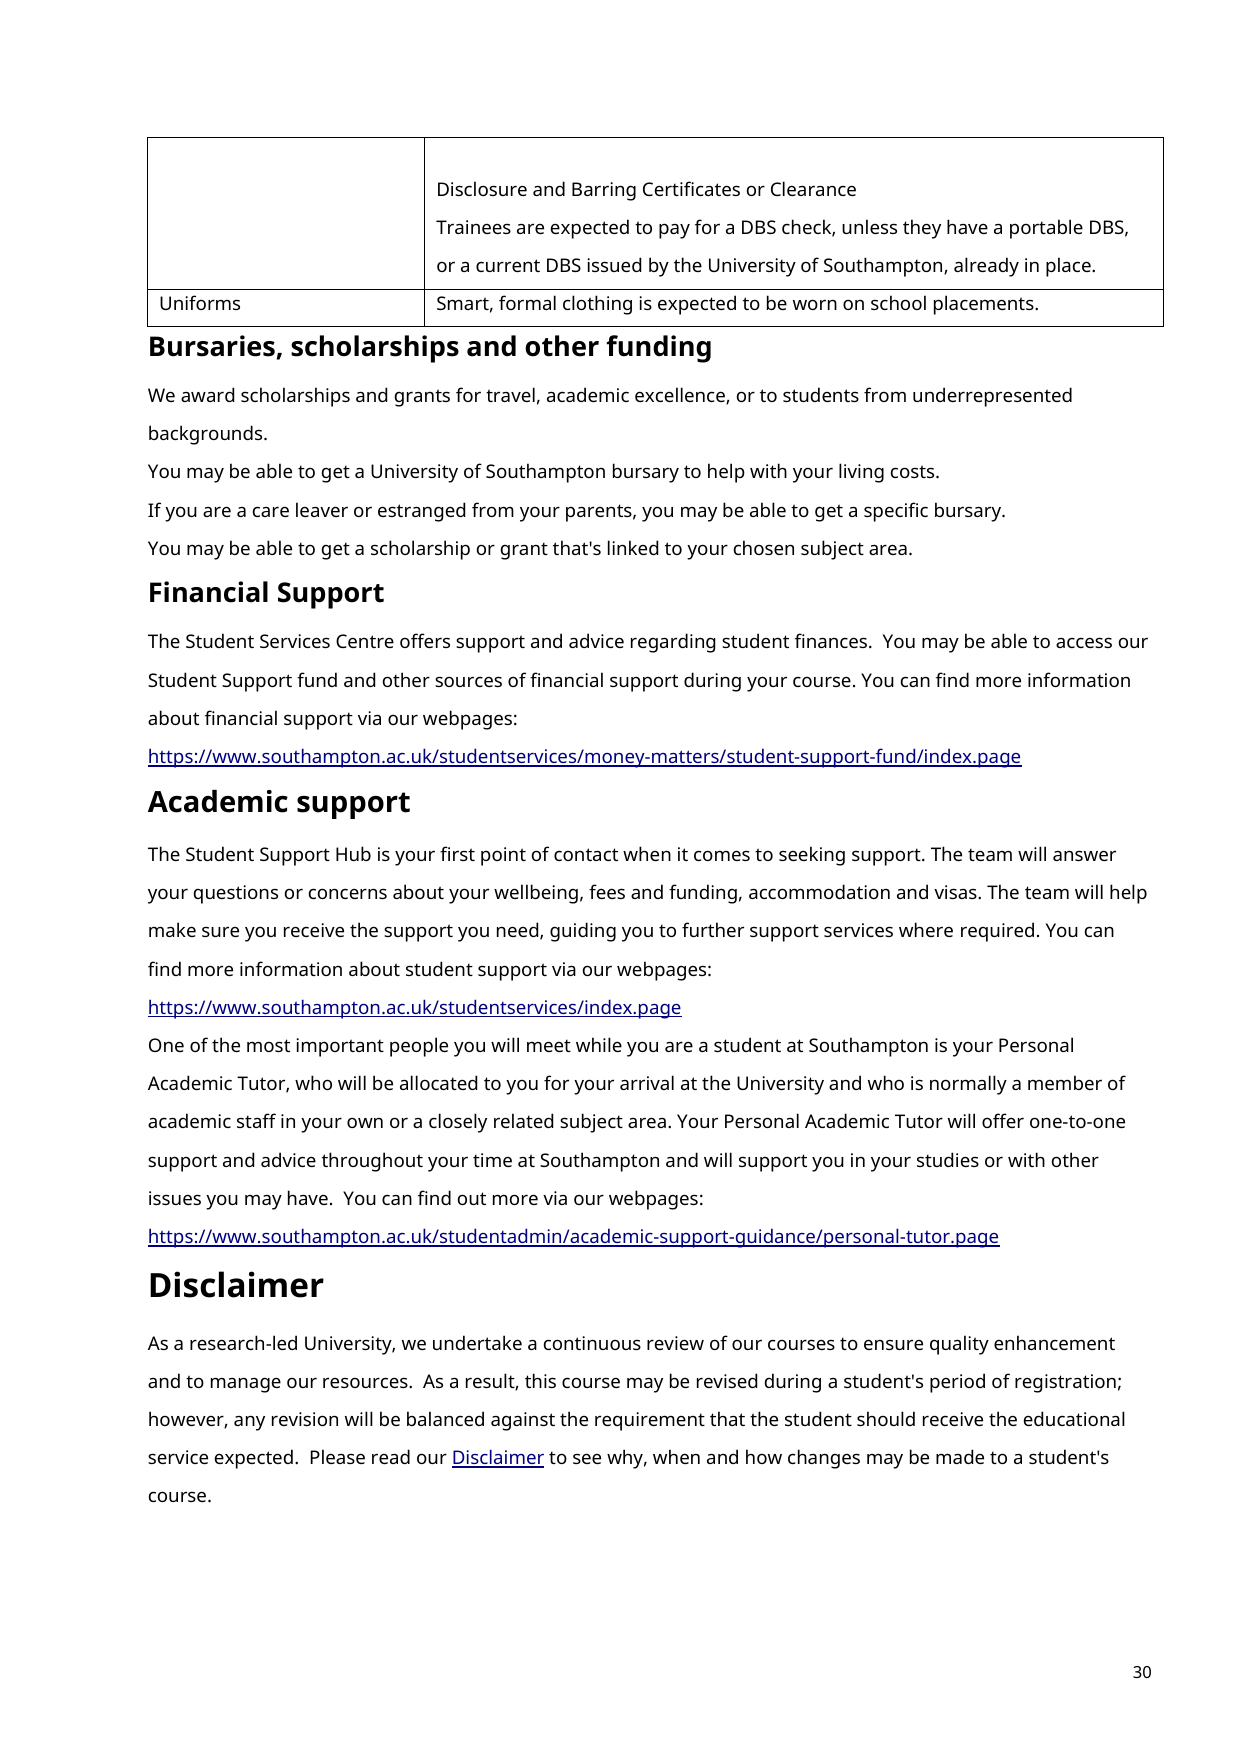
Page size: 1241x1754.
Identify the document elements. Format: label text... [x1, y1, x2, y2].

subtitle Bursaries, scholarships and other funding [148, 327, 1152, 364]
text One of the most important people you will meet while you are a student at Southampton is your Personal Academic Tutor, who will be allocated to you for your arrival at the University and who is normally a member of academic staff in your own or a closely related subject area. Your Personal Academic Tutor will offer one-to-one support and advice throughout your time at Southampton and will support you in your studies or with other issues you may have. You can find out more via our webpages: [148, 1032, 1152, 1211]
text The Student Services Centre offers support and advice regarding student finances. You may be able to access our Student Support fund and other sources of financial support during your course. You can find more information about financial support via our webpages: https://www.southampton.ac.uk/studentservices/money-matters/student-support-fund/index.page [148, 629, 1152, 769]
table_cell Disclosure and Barring Certificates or Clearance Trainees are expected to pay for a DBS check, unless they have a portable DBS, or a current DBS issued by the University of Southampton, already in place. [425, 138, 1163, 289]
text You may be able to get a University of Southampton bursary to help with your living costs. [148, 459, 1152, 484]
text As a research-led University, we undertake a continuous review of our courses to ensure quality enhancement and to manage our resources. As a result, this course may be revised during a student's period of registration; however, any revision will be balanced against the requirement that the student should receive the educational service expected. Please read our Disclaimer to see why, when and how changes may be made to a student's course. [148, 1330, 1152, 1508]
text You may be able to get a scholarship or grant that's linked to your chosen subject area. [148, 535, 1152, 561]
text We award scholarships and grants for travel, academic excellence, or to students from underrepresented backgrounds. [148, 382, 1152, 446]
text If you are a care leaver or estranged from your parents, you may be able to get a specific bursary. [148, 497, 1152, 523]
table_cell Smart, formal clothing is expected to be worn on school placements. [425, 290, 1163, 326]
table_cell [148, 138, 424, 289]
text https://www.southampton.ac.uk/studentadmin/academic-support-guidance/personal-tutor.page [148, 1223, 1152, 1249]
subtitle Financial Support [148, 573, 1152, 610]
table_cell Uniforms [148, 290, 424, 326]
subtitle Academic support [148, 782, 1152, 821]
subtitle Disclaimer [148, 1262, 1152, 1307]
text The Student Support Hub is your first point of contact when it comes to seeking support. The team will answer your questions or concerns about your wellbeing, fees and funding, accommodation and visas. The team will help make sure you receive the support you need, guiding you to further support services where required. You can find more information about student support via our webpages: [148, 841, 1152, 981]
text https://www.southampton.ac.uk/studentservices/index.page [148, 994, 1152, 1020]
